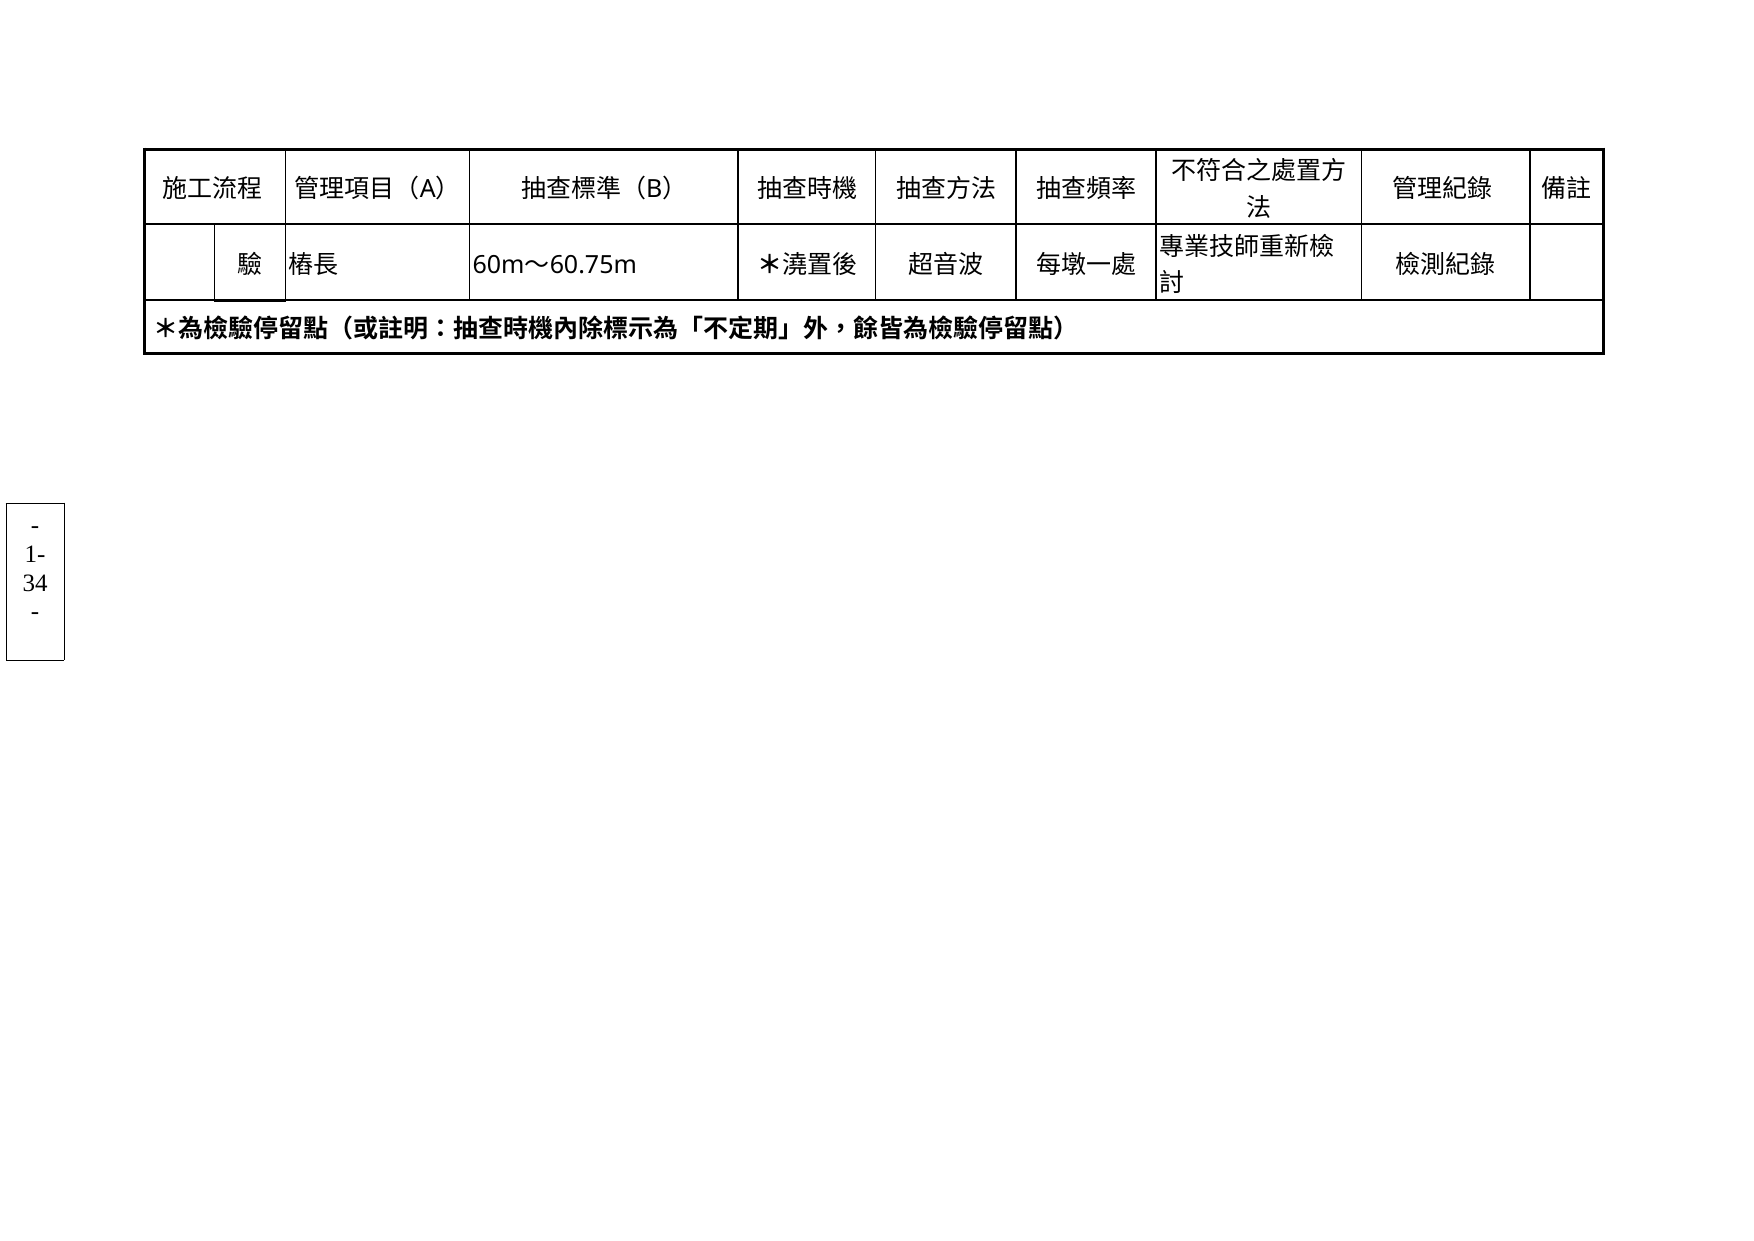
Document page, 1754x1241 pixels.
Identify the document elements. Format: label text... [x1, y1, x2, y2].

table_cell [146, 225, 214, 299]
table_header 管理紀錄 [1362, 151, 1529, 223]
table_cell 驗 [215, 225, 285, 299]
table_cell [1531, 225, 1602, 299]
table_cell 專業技師重新檢討 [1157, 225, 1361, 299]
table_cell 檢測紀錄 [1362, 225, 1529, 299]
table_cell ＊為檢驗停留點（或註明：抽查時機內除標示為「不定期」外，餘皆為檢驗停留點） [146, 301, 1602, 352]
table_cell 超音波 [876, 225, 1015, 299]
table_header 管理項目（A） [286, 151, 469, 223]
table_header 抽查頻率 [1017, 151, 1155, 223]
table_cell 每墩一處 [1017, 225, 1155, 299]
table_header 抽查時機 [739, 151, 875, 223]
table_header 備註 [1531, 151, 1602, 223]
table_header 抽查標準（B） [470, 151, 737, 223]
table_header 抽查方法 [876, 151, 1015, 223]
table_cell ＊澆置後 [739, 225, 875, 299]
table_cell 樁長 [286, 225, 469, 299]
table_cell 60m〜60.75m [470, 225, 737, 299]
table_header 施工流程 [146, 151, 285, 223]
table_header 不符合之處置方法 [1157, 151, 1361, 223]
